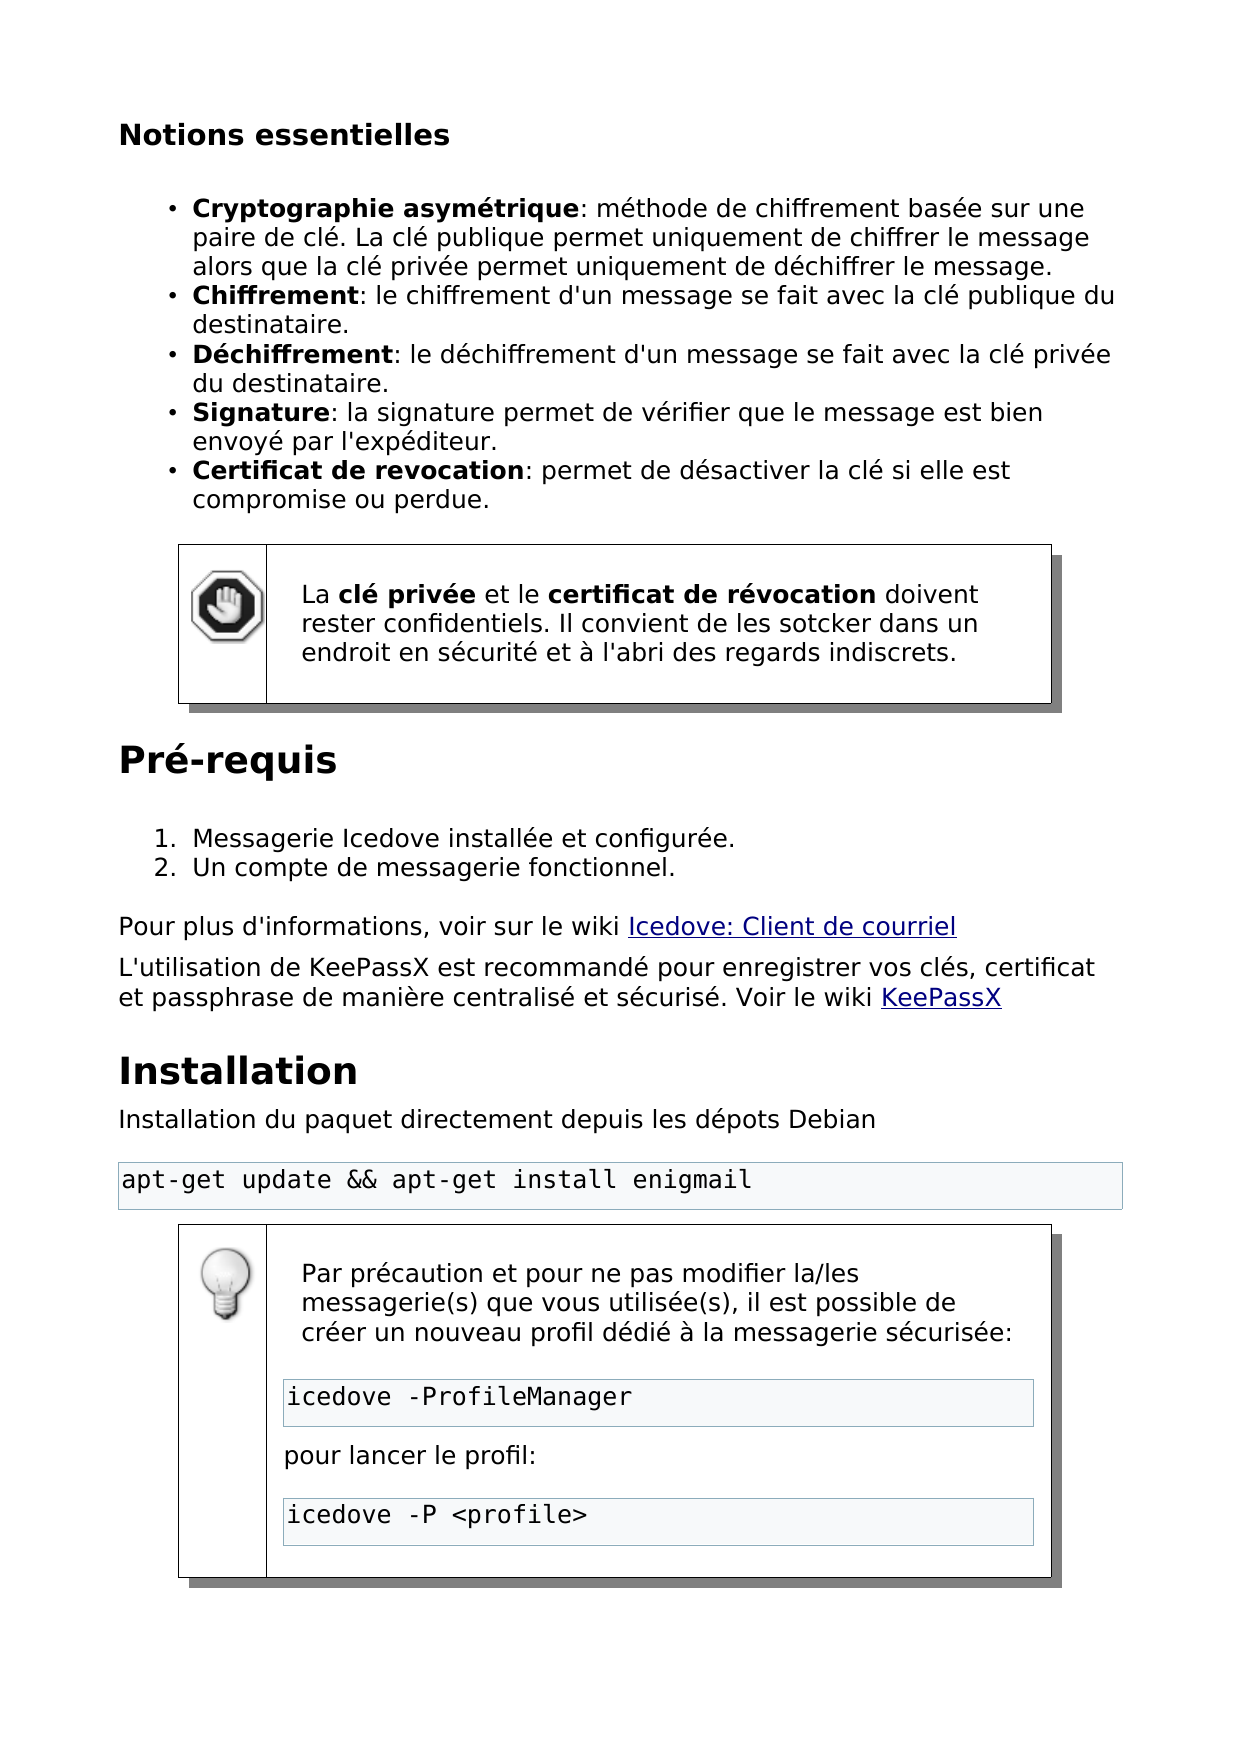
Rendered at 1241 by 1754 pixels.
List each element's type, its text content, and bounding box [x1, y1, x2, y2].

table_header icedove -P <profile> [284, 1499, 1033, 1544]
list Signature: la signature permet de vérifier que le message est bien envoyé par l'expéditeur. [177, 398, 1122, 457]
picture [190, 1247, 266, 1323]
list Certificat de revocation: permet de désactiver la clé si elle est compromise ou perdue. [177, 457, 1122, 515]
list Chiffrement: le chiffrement d'un message se fait avec la clé publique du destinataire. [177, 282, 1122, 340]
table_header apt-get update && apt-get install enigmail [119, 1163, 1122, 1209]
text Installation du paquet directement depuis les dépots Debian [118, 1106, 1122, 1135]
list Cryptographie asymétrique: méthode de chiffrement basée sur une paire de clé. La clé publique permet uniquement de chiffrer le message alors que la clé privée permet uniquement de déchiffrer le message. [177, 194, 1122, 282]
list Déchiffrement: le déchiffrement d'un message se fait avec la clé privée du destinataire. [177, 340, 1122, 398]
table_header [179, 545, 266, 703]
list Messagerie Icedove installée et configurée. [177, 824, 1122, 853]
subtitle Pré-requis [118, 738, 1122, 782]
table_header La clé privée et le certificat de révocation doivent rester confidentiels. Il convient de les sotcker dans un endroit en sécurité et à l'abri des regards indiscrets. [267, 545, 1051, 703]
table_header icedove -ProfileManager [284, 1380, 1033, 1426]
picture [190, 568, 266, 644]
subtitle Notions essentielles [118, 118, 1122, 152]
list Un compte de messagerie fonctionnel. [177, 853, 1122, 882]
text L'utilisation de KeePassX est recommandé pour enregistrer vos clés, certificat et passphrase de manière centralisé et sécurisé. Voir le wiki KeePassX [118, 954, 1122, 1012]
text Pour plus d'informations, voir sur le wiki Icedove: Client de courriel [118, 912, 1122, 941]
table_header [179, 1225, 266, 1577]
subtitle Installation [118, 1049, 1122, 1093]
table_header Par précaution et pour ne pas modifier la/les messagerie(s) que vous utilisée(s), il est possible de créer un nouveau profil dédié à la messagerie sécurisée: pour lancer le profil: [267, 1225, 1051, 1577]
